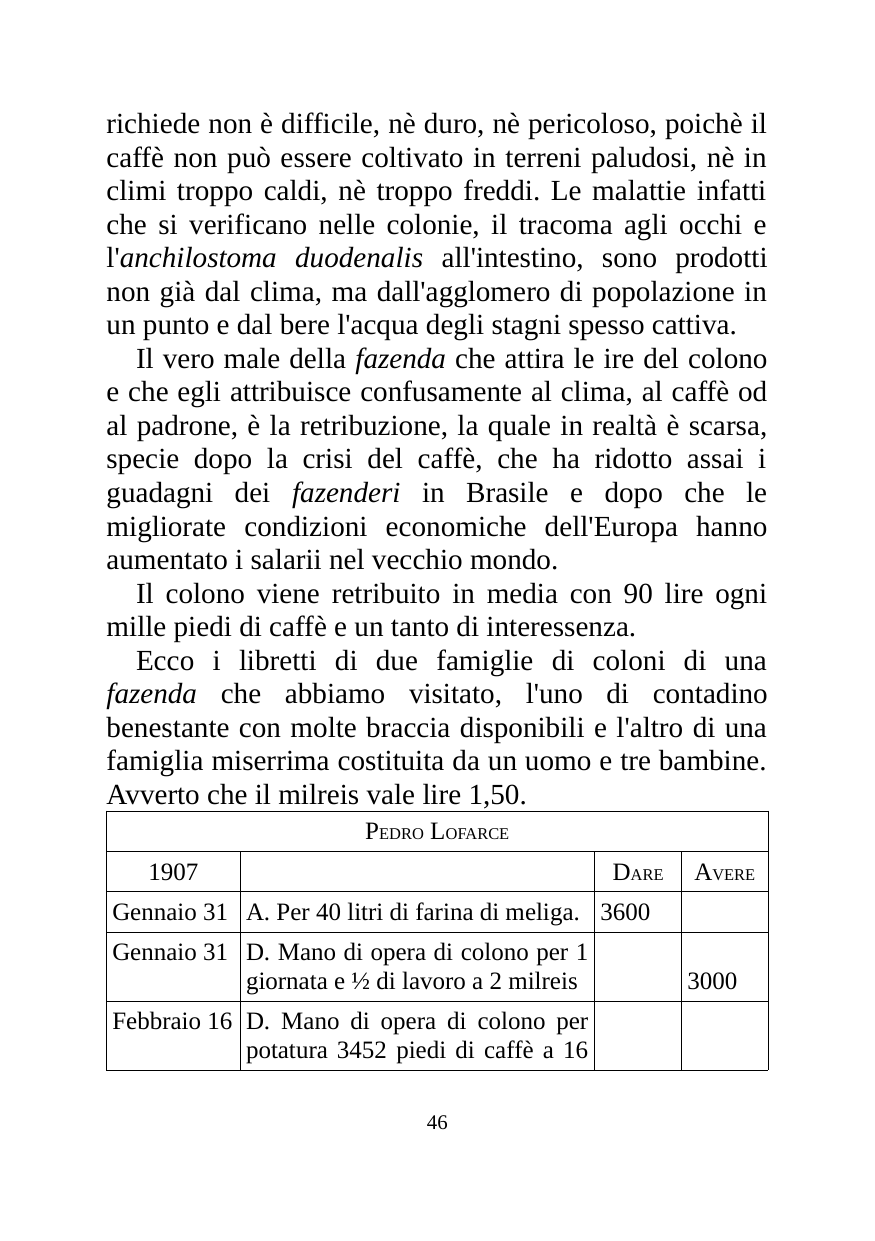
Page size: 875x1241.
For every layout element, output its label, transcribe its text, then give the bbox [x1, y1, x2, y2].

text Ecco i libretti di due famiglie di coloni di una fazenda che abbiamo visitato, l'uno di contadino benestante con molte braccia disponibili e l'altro di una famiglia miserrima costituita da un uomo e tre bambine. Avverto che il milreis vale lire 1,50. [106, 643, 768, 811]
table_cell [682, 1002, 768, 1070]
table_cell [241, 852, 594, 891]
table_cell D. Mano di opera di colono per potatura 3452 piedi di caffè a 16 [241, 1002, 594, 1070]
table_cell Gennaio 31 [107, 892, 240, 932]
table_header Pedro Lofarce [107, 812, 768, 851]
table_cell Febbraio 16 [107, 1002, 240, 1070]
table_cell Gennaio 31 [107, 933, 240, 1001]
table_cell Avere [682, 852, 768, 891]
text Il vero male della fazenda che attira le ire del colono e che egli attribuisce confusamente al clima, al caffè od al padrone, è la retribuzione, la quale in realtà è scarsa, specie dopo la crisi del caffè, che ha ridotto assai i guadagni dei fazenderi in Brasile e dopo che le migliorate condizioni economiche dell'Europa hanno aumentato i salarii nel vecchio mondo. [106, 341, 768, 576]
table_cell 3000 [682, 933, 768, 1001]
text richiede non è difficile, nè duro, nè pericoloso, poichè il caffè non può essere coltivato in terreni paludosi, nè in climi troppo caldi, nè troppo freddi. Le malattie infatti che si verificano nelle colonie, il tracoma agli occhi e l'anchilostoma duodenalis all'intestino, sono prodotti non già dal clima, ma dall'agglomero di popolazione in un punto e dal bere l'acqua degli stagni spesso cattiva. [106, 106, 768, 341]
table_cell 1907 [107, 852, 240, 891]
table_cell D. Mano di opera di colono per 1 giornata e ½ di lavoro a 2 milreis [241, 933, 594, 1001]
table_cell [682, 892, 768, 932]
table_cell A. Per 40 litri di farina di meliga. [241, 892, 594, 932]
table_cell [595, 933, 681, 1001]
table_cell 3600 [595, 892, 681, 932]
text Il colono viene retribuito in media con 90 lire ogni mille piedi di caffè e un tanto di interessenza. [106, 576, 768, 643]
table_cell Dare [595, 852, 681, 891]
table_cell [595, 1002, 681, 1070]
